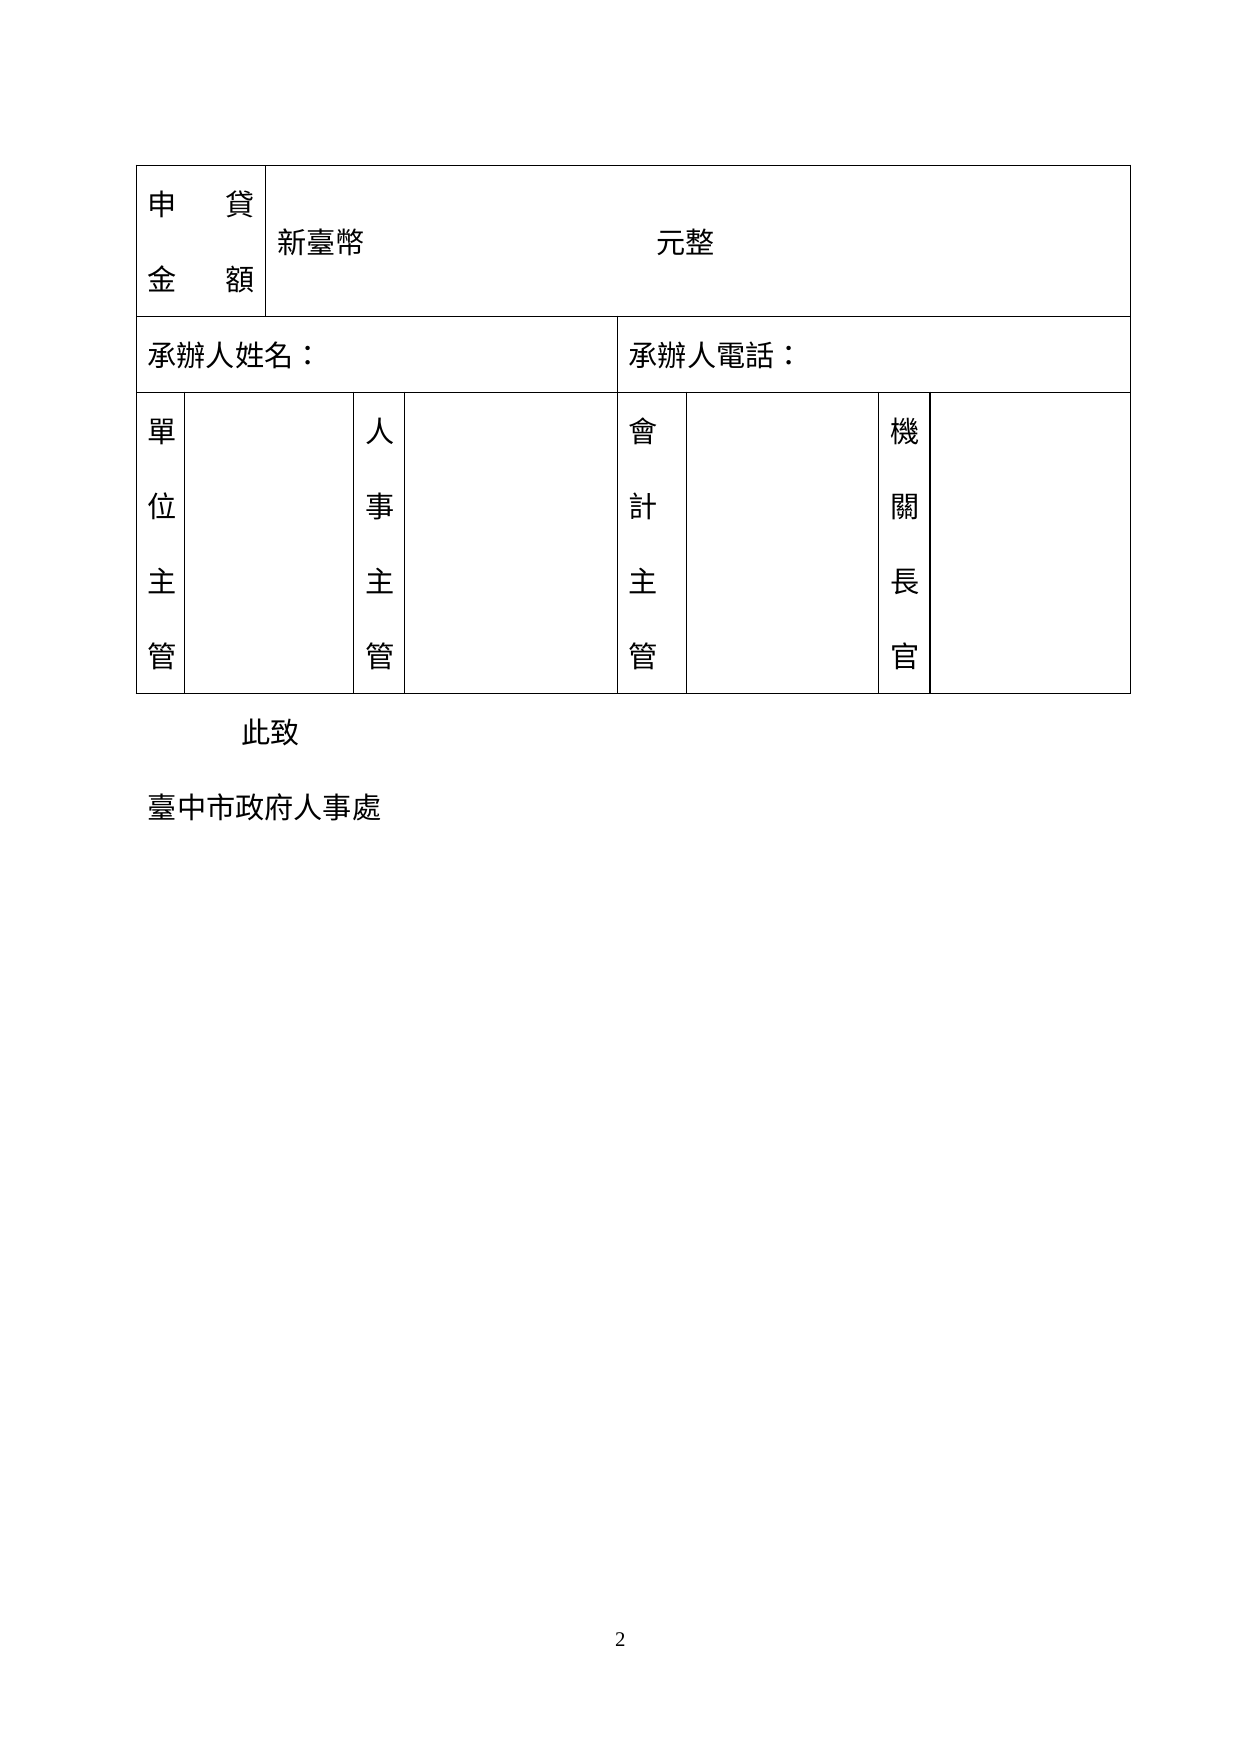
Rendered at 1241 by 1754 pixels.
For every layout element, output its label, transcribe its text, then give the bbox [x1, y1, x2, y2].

table_cell 新臺幣 元整 [266, 166, 1130, 316]
text 臺中市政府人事處 [148, 769, 1092, 844]
text 此致 [148, 694, 1092, 769]
table_cell 機關長官 [879, 393, 929, 693]
table_cell 單位主管 [137, 393, 184, 693]
table_cell 承辦人電話： [618, 317, 1130, 392]
table_cell 會計主管 [618, 393, 686, 693]
table_cell [687, 393, 878, 693]
table_cell [185, 393, 353, 693]
table_cell [405, 393, 617, 693]
table_cell 申貸 金額 [137, 166, 265, 316]
table_cell 承辦人姓名： [137, 317, 617, 392]
table_cell [931, 393, 1130, 693]
table_cell 人事主管 [354, 393, 404, 693]
